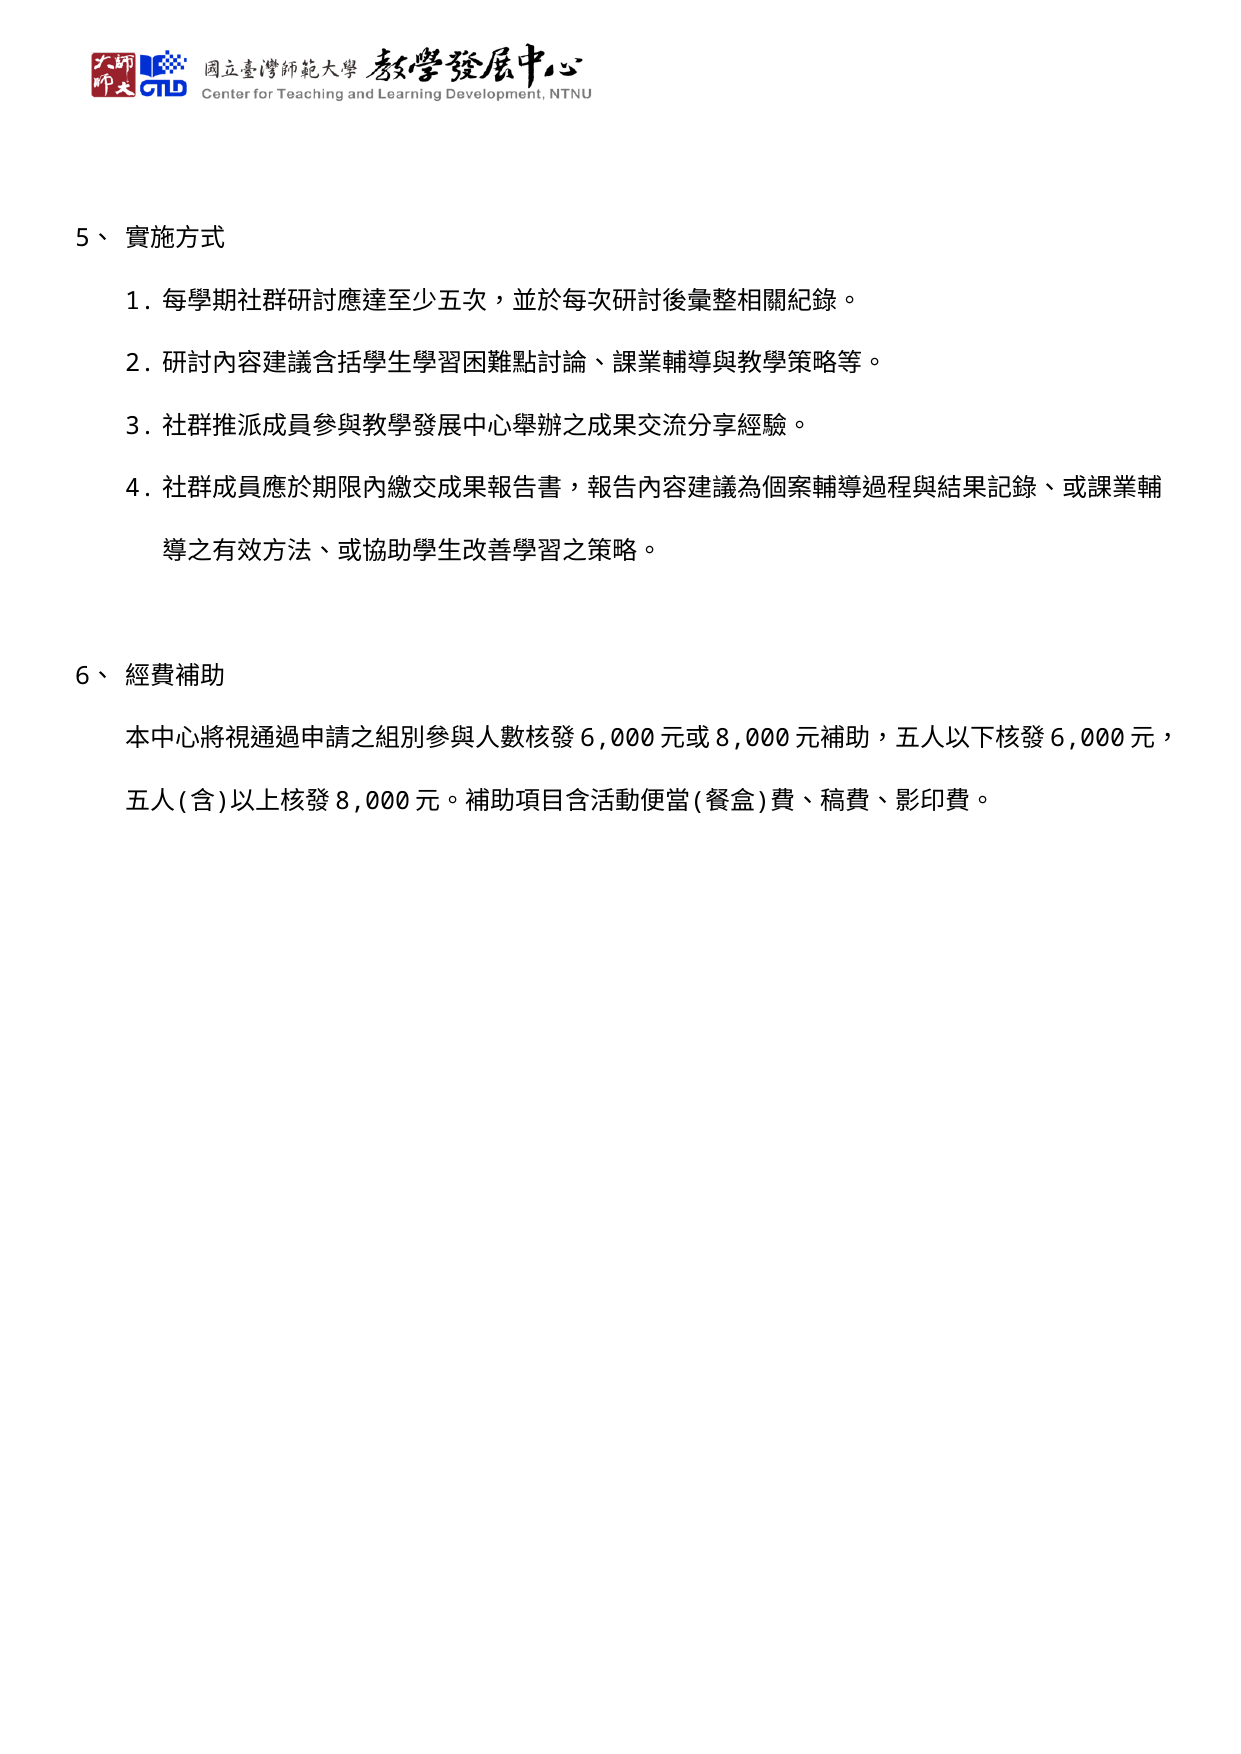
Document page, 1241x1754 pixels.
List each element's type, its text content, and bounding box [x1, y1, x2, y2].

list 研討內容建議含括學生學習困難點討論、課業輔導與教學策略等。 [125, 319, 1165, 382]
text 本中心將視通過申請之組別參與人數核發6,000元或8,000元補助，五人以下核發6,000元，五人(含)以上核發8,000元。補助項目含活動便當(餐盒)費、稿費、影印費。 [125, 694, 519, 819]
list 實施方式 [75, 194, 1165, 257]
list 社群成員應於期限內繳交成果報告書，報告內容建議為個案輔導過程與結果記錄、或課業輔導之有效方法、或協助學生改善學習之策略。 [125, 444, 1165, 569]
text 本中心將視通過申請之組別參與人數核發6,000元或8,000元補助，五人以下核發6,000元，五人(含)以上核發8,000元。補助項目含活動便當(餐盒)費、稿費、影印費。 [722, 694, 1165, 819]
list 社群推派成員參與教學發展中心舉辦之成果交流分享經驗。 [125, 382, 1165, 444]
list 每學期社群研討應達至少五次，並於每次研討後彙整相關紀錄。 [125, 257, 1165, 319]
list 經費補助 [75, 632, 1165, 694]
